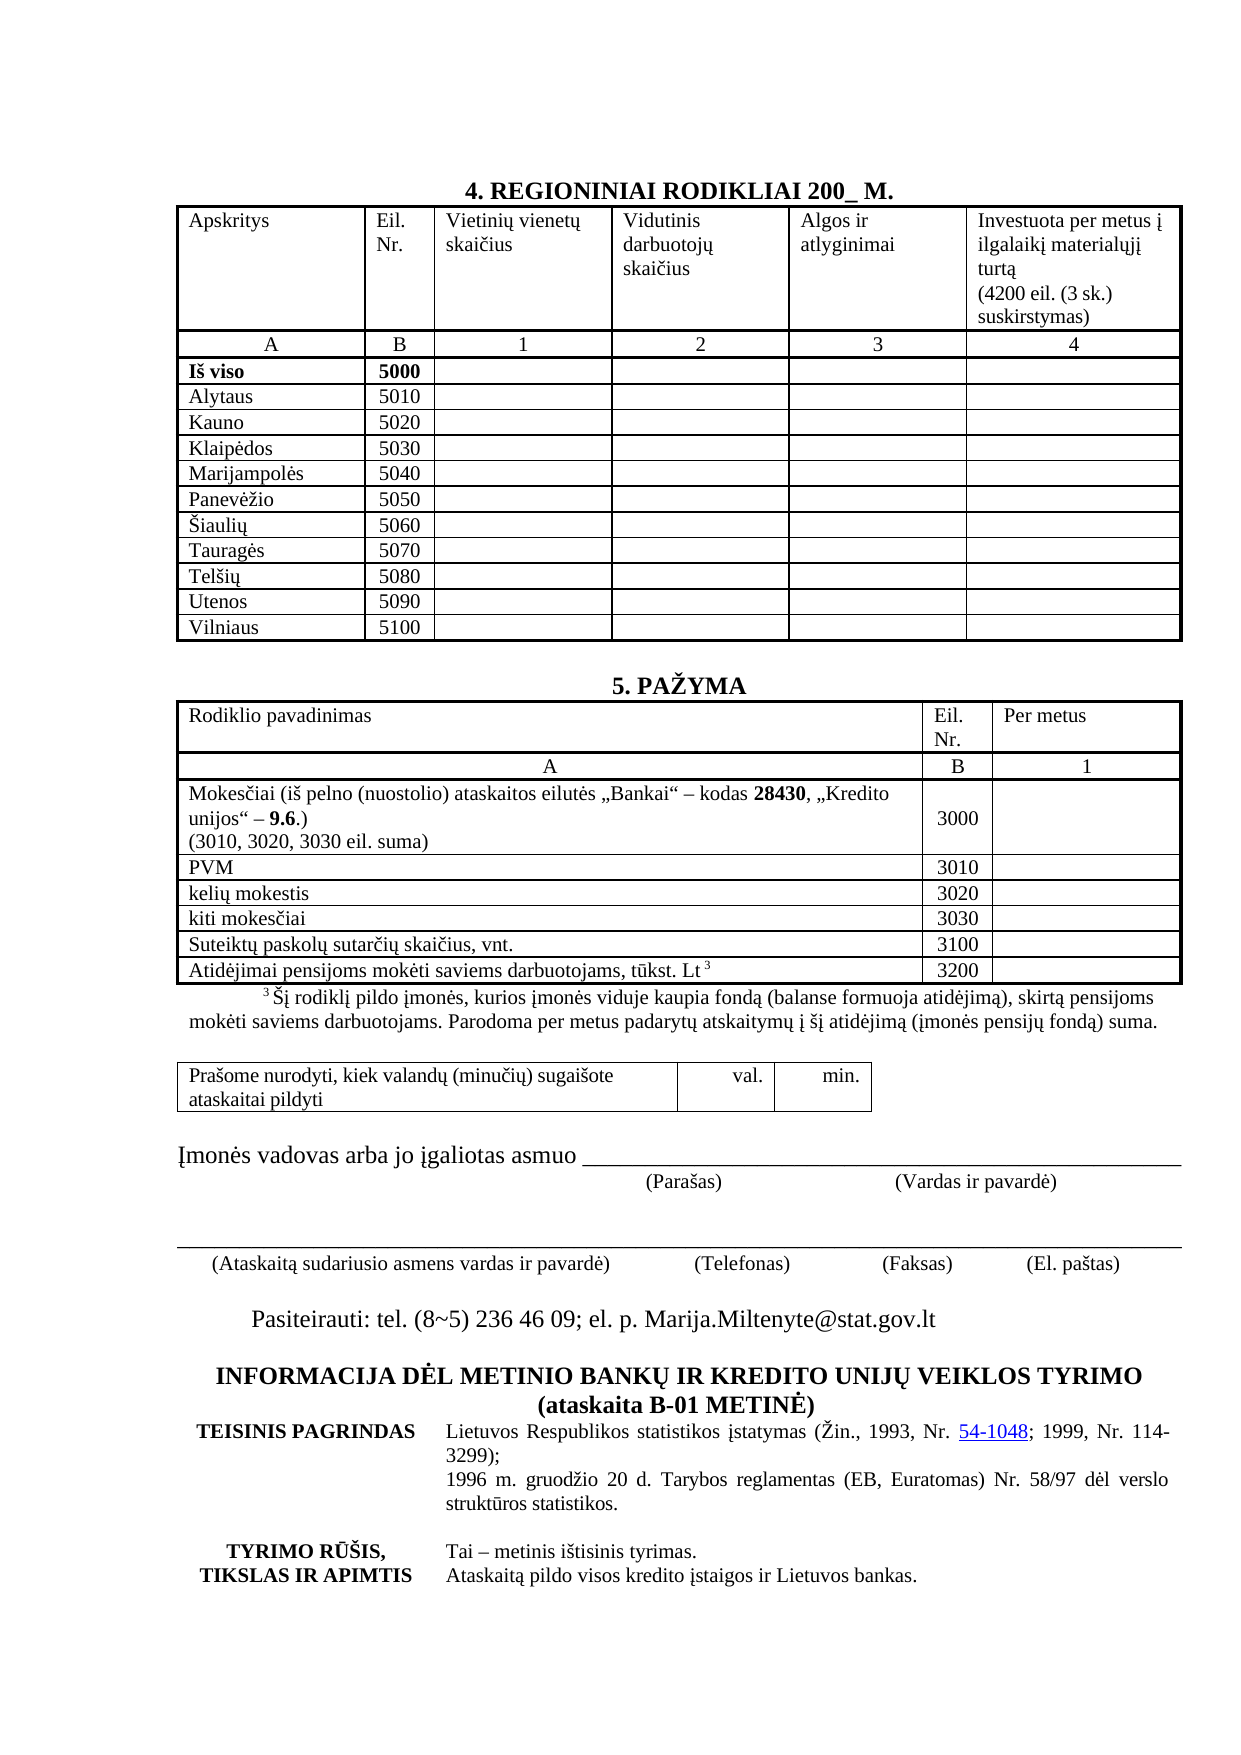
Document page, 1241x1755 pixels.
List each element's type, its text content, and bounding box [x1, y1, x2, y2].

table_cell 4 [967, 332, 1179, 356]
table_cell [967, 385, 1179, 408]
table_header min. [775, 1063, 871, 1111]
table_header Algos ir atlyginimai [790, 208, 966, 328]
table_cell kelių mokestis [179, 881, 922, 905]
table_header Per metus [993, 703, 1179, 751]
text (ataskaita B-01 METINĖ) [177, 1390, 1181, 1419]
table_cell 5060 [366, 513, 434, 537]
table_cell 1 [435, 332, 611, 356]
table_cell [967, 590, 1179, 613]
table_cell [993, 958, 1179, 982]
table_cell [435, 359, 611, 383]
table_cell 3010 [923, 855, 992, 879]
table_cell [613, 461, 788, 485]
table_cell 5080 [366, 564, 434, 588]
table_cell [967, 513, 1179, 537]
table_cell Suteiktų paskolų sutarčių skaičius, vnt. [179, 932, 922, 956]
table_cell [613, 436, 788, 460]
table_header Eil. Nr. [923, 703, 992, 751]
table_cell 3200 [923, 958, 992, 982]
text Pasiteirauti: tel. (8~5) 236 46 09; el. p. Marija.Miltenyte@stat.gov.lt [177, 1304, 1181, 1332]
table_cell [613, 564, 788, 588]
table_cell [435, 564, 611, 588]
table_cell [790, 410, 966, 434]
table_header Eil. Nr. [366, 208, 434, 328]
table_cell Vilniaus [179, 615, 364, 639]
table_cell [790, 590, 966, 613]
table_cell Alytaus [179, 385, 364, 408]
text 5. Pažyma [177, 671, 1181, 700]
table_header Investuota per metus į ilgalaikį materialųjį turtą (4200 eil. (3 sk.) suskirstymas) [967, 208, 1179, 328]
table_cell [435, 410, 611, 434]
table_cell 3030 [923, 906, 992, 930]
table_cell [993, 781, 1179, 853]
table_cell [993, 881, 1179, 905]
table_cell Telšių [179, 564, 364, 588]
table_cell A [179, 754, 922, 778]
table_cell [790, 615, 966, 639]
table_cell [435, 615, 611, 639]
table_header TEISINIS PAGRINDAS [177, 1419, 434, 1539]
table_cell Mokesčiai (iš pelno (nuostolio) ataskaitos eilutės „Bankai“ – kodas 28430, „Kredito unijos“ – 9.6.) (3010, 3020, 3030 eil. suma) [179, 781, 922, 853]
table_cell Šiaulių [179, 513, 364, 537]
table_header Lietuvos Respublikos statistikos įstatymas (Žin., 1993, Nr. 54-1048; 1999, Nr. 114-3299); 1996 m. gruodžio 20 d. Tarybos reglamentas (EB, Euratomas) Nr. 58/97 dėl verslo struktūros statistikos. [434, 1419, 1181, 1539]
table_cell 5030 [366, 436, 434, 460]
table_cell [790, 359, 966, 383]
table_cell [967, 359, 1179, 383]
table_cell [613, 513, 788, 537]
text 3 Šį rodiklį pildo įmonės, kurios įmonės viduje kaupia fondą (balanse formuoja atidėjimą), skirtą pensijoms mokėti saviems darbuotojams. Parodoma per metus padarytų atskaitymų į šį atidėjimą (įmonės pensijų fondą) suma. [189, 985, 1196, 1033]
table_cell [613, 538, 788, 562]
table_cell Kauno [179, 410, 364, 434]
text Įmonės vadovas arba jo įgaliotas asmuo [177, 1141, 1181, 1169]
table_cell 2 [613, 332, 788, 356]
table_header Apskritys [179, 208, 364, 328]
table_cell [435, 487, 611, 511]
table_cell [435, 461, 611, 485]
table_cell [435, 538, 611, 562]
table_cell Marijampolės [179, 461, 364, 485]
table_cell 5090 [366, 590, 434, 613]
table_cell [790, 461, 966, 485]
table_cell [613, 590, 788, 613]
table_cell [435, 513, 611, 537]
table_cell Tauragės [179, 538, 364, 562]
table_cell [790, 436, 966, 460]
text (Ataskaitą sudariusio asmens vardas ir pavardė) (Telefonas) (Faksas) (El. paštas) [177, 1251, 1181, 1275]
table_cell [613, 487, 788, 511]
table_cell 3 [790, 332, 966, 356]
table_header Vietinių vienetų skaičius [435, 208, 611, 328]
table_cell 5020 [366, 410, 434, 434]
table_cell B [366, 332, 434, 356]
table_cell Utenos [179, 590, 364, 613]
table_cell [435, 436, 611, 460]
table_cell 3100 [923, 932, 992, 956]
table_cell 5070 [366, 538, 434, 562]
table_cell 5050 [366, 487, 434, 511]
table_cell 1 [993, 754, 1179, 778]
table_cell [967, 410, 1179, 434]
table_cell [993, 932, 1179, 956]
table_cell 3000 [923, 781, 992, 853]
table_header Rodiklio pavadinimas [179, 703, 922, 751]
text INFORMACIJA DĖL METINIO bankų ir kredito unijų VEIKLOS TYRIMO [177, 1361, 1181, 1390]
table_header val. [678, 1063, 774, 1111]
table_cell Iš viso [179, 359, 364, 383]
table_cell Klaipėdos [179, 436, 364, 460]
table_cell [790, 385, 966, 408]
table_cell [967, 487, 1179, 511]
table_cell [435, 590, 611, 613]
table_cell TYRIMO RŪŠIS, TIKSLAS IR APIMTIS [177, 1539, 434, 1587]
table_cell 3020 [923, 881, 992, 905]
table_cell [613, 359, 788, 383]
text 4. regioniniai rodikliai 200_ m. [177, 176, 1181, 205]
table_cell 5040 [366, 461, 434, 485]
table_cell 5100 [366, 615, 434, 639]
table_cell [435, 385, 611, 408]
table_cell Tai – metinis ištisinis tyrimas. Ataskaitą pildo visos kredito įstaigos ir Lietuvos bankas. [434, 1539, 1181, 1587]
table_cell [790, 487, 966, 511]
table_cell [790, 538, 966, 562]
table_cell 5000 [366, 359, 434, 383]
table_cell [790, 513, 966, 537]
text (Parašas) (Vardas ir pavardė) [177, 1169, 1181, 1193]
table_cell Atidėjimai pensijoms mokėti saviems darbuotojams, tūkst. Lt 3 [179, 958, 922, 982]
table_cell [967, 615, 1179, 639]
table_cell A [179, 332, 364, 356]
table_cell Panevėžio [179, 487, 364, 511]
table_cell [613, 385, 788, 408]
table_header Vidutinis darbuotojų skaičius [613, 208, 788, 328]
table_header Prašome nurodyti, kiek valandų (minučių) sugaišote ataskaitai pildyti [178, 1063, 677, 1111]
table_cell [993, 855, 1179, 879]
table_cell [967, 461, 1179, 485]
table_cell B [923, 754, 992, 778]
table_cell [790, 564, 966, 588]
table_cell kiti mokesčiai [179, 906, 922, 930]
table_cell [967, 538, 1179, 562]
table_cell [613, 410, 788, 434]
table_cell [967, 564, 1179, 588]
table_cell 5010 [366, 385, 434, 408]
table_cell PVM [179, 855, 922, 879]
table_cell [967, 436, 1179, 460]
table_cell [993, 906, 1179, 930]
table_header [872, 1062, 1181, 1111]
table_cell [613, 615, 788, 639]
